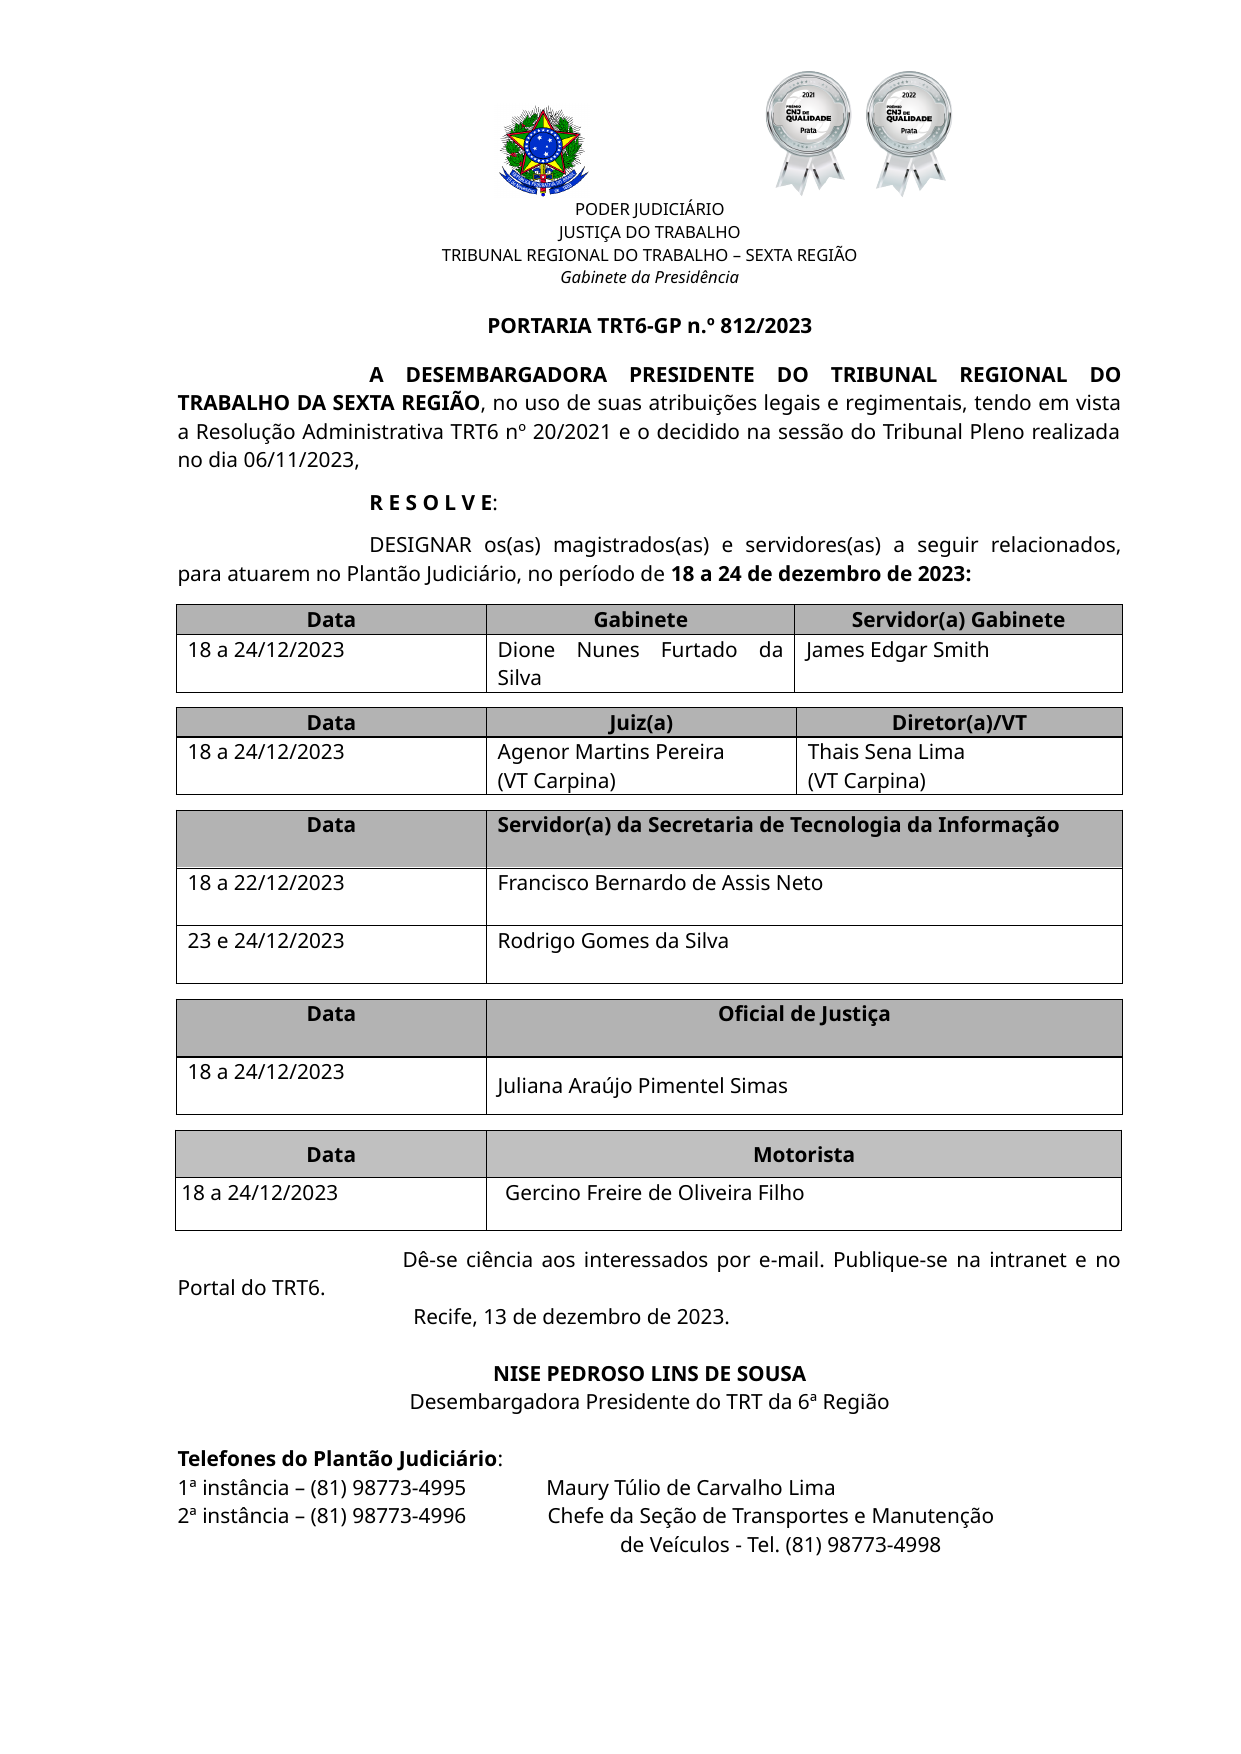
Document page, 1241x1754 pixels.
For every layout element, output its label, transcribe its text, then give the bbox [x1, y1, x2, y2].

text de Veículos - Tel. (81) 98773-4998 [177, 1530, 1122, 1558]
text A DESEMBARGADORA PRESIDENTE DO TRIBUNAL REGIONAL DO TRABALHO DA SEXTA REGIÃO, no uso de suas atribuições legais e regimentais, tendo em vista a Resolução Administrativa TRT6 nº 20/2021 e o decidido na sessão do Tribunal Pleno realizada no dia 06/11/2023, [177, 360, 1122, 474]
text PORTARIA TRT6-GP n.º 812/2023 [177, 312, 1122, 340]
text NISE PEDROSO LINS DE SOUSA [177, 1359, 1122, 1387]
table_cell Dione Nunes Furtado da Silva [487, 635, 794, 692]
table_cell Agenor Martins Pereira (VT Carpina) [487, 738, 796, 794]
table_header Servidor(a) da Secretaria de Tecnologia da Informação [487, 811, 1122, 867]
table_cell Francisco Bernardo de Assis Neto [487, 869, 1122, 925]
picture [494, 103, 590, 198]
table_cell 18 a 22/12/2023 [177, 869, 486, 925]
text 1ª instância – (81) 98773-4995 Maury Túlio de Carvalho Lima [177, 1473, 1122, 1501]
table_cell 23 e 24/12/2023 [177, 926, 486, 983]
text Desembargadora Presidente do TRT da 6ª Região [177, 1387, 1122, 1416]
table_cell Thais Sena Lima (VT Carpina) [797, 738, 1122, 794]
table_header Diretor(a)/VT [797, 708, 1122, 736]
table_header Gabinete [487, 605, 794, 634]
table_cell Gercino Freire de Oliveira Filho [487, 1178, 1121, 1230]
table_header Data [177, 605, 486, 634]
table_header Motorista [487, 1131, 1121, 1177]
text Recife, 13 de dezembro de 2023. [177, 1302, 1122, 1330]
table_header Juiz(a) [487, 708, 796, 736]
table_cell 18 a 24/12/2023 [177, 738, 486, 794]
table_header Oficial de Justiça [487, 1000, 1122, 1056]
table_cell Rodrigo Gomes da Silva [487, 926, 1122, 983]
text DESIGNAR os(as) magistrados(as) e servidores(as) a seguir relacionados, para atuarem no Plantão Judiciário, no período de 18 a 24 de dezembro de 2023: [177, 530, 1122, 587]
picture [746, 71, 953, 198]
text R E S O L V E: [233, 488, 1122, 516]
text 2ª instância – (81) 98773-4996 Chefe da Seção de Transportes e Manutenção [177, 1501, 1122, 1530]
table_header Servidor(a) Gabinete [795, 605, 1122, 634]
text Dê-se ciência aos interessados por e-mail. Publique-se na intranet e no Portal do TRT6. [177, 1245, 1122, 1302]
table_header Data [177, 1000, 486, 1056]
table_header Data [176, 1131, 486, 1177]
table_cell James Edgar Smith [795, 635, 1122, 692]
table_cell Juliana Araújo Pimentel Simas [487, 1058, 1122, 1114]
table_cell 18 a 24/12/2023 [177, 1058, 486, 1114]
table_cell 18 a 24/12/2023 [176, 1178, 486, 1230]
table_header Data [177, 708, 486, 736]
text Telefones do Plantão Judiciário: [177, 1444, 1122, 1473]
table_header Data [177, 811, 486, 867]
table_cell 18 a 24/12/2023 [177, 635, 486, 692]
